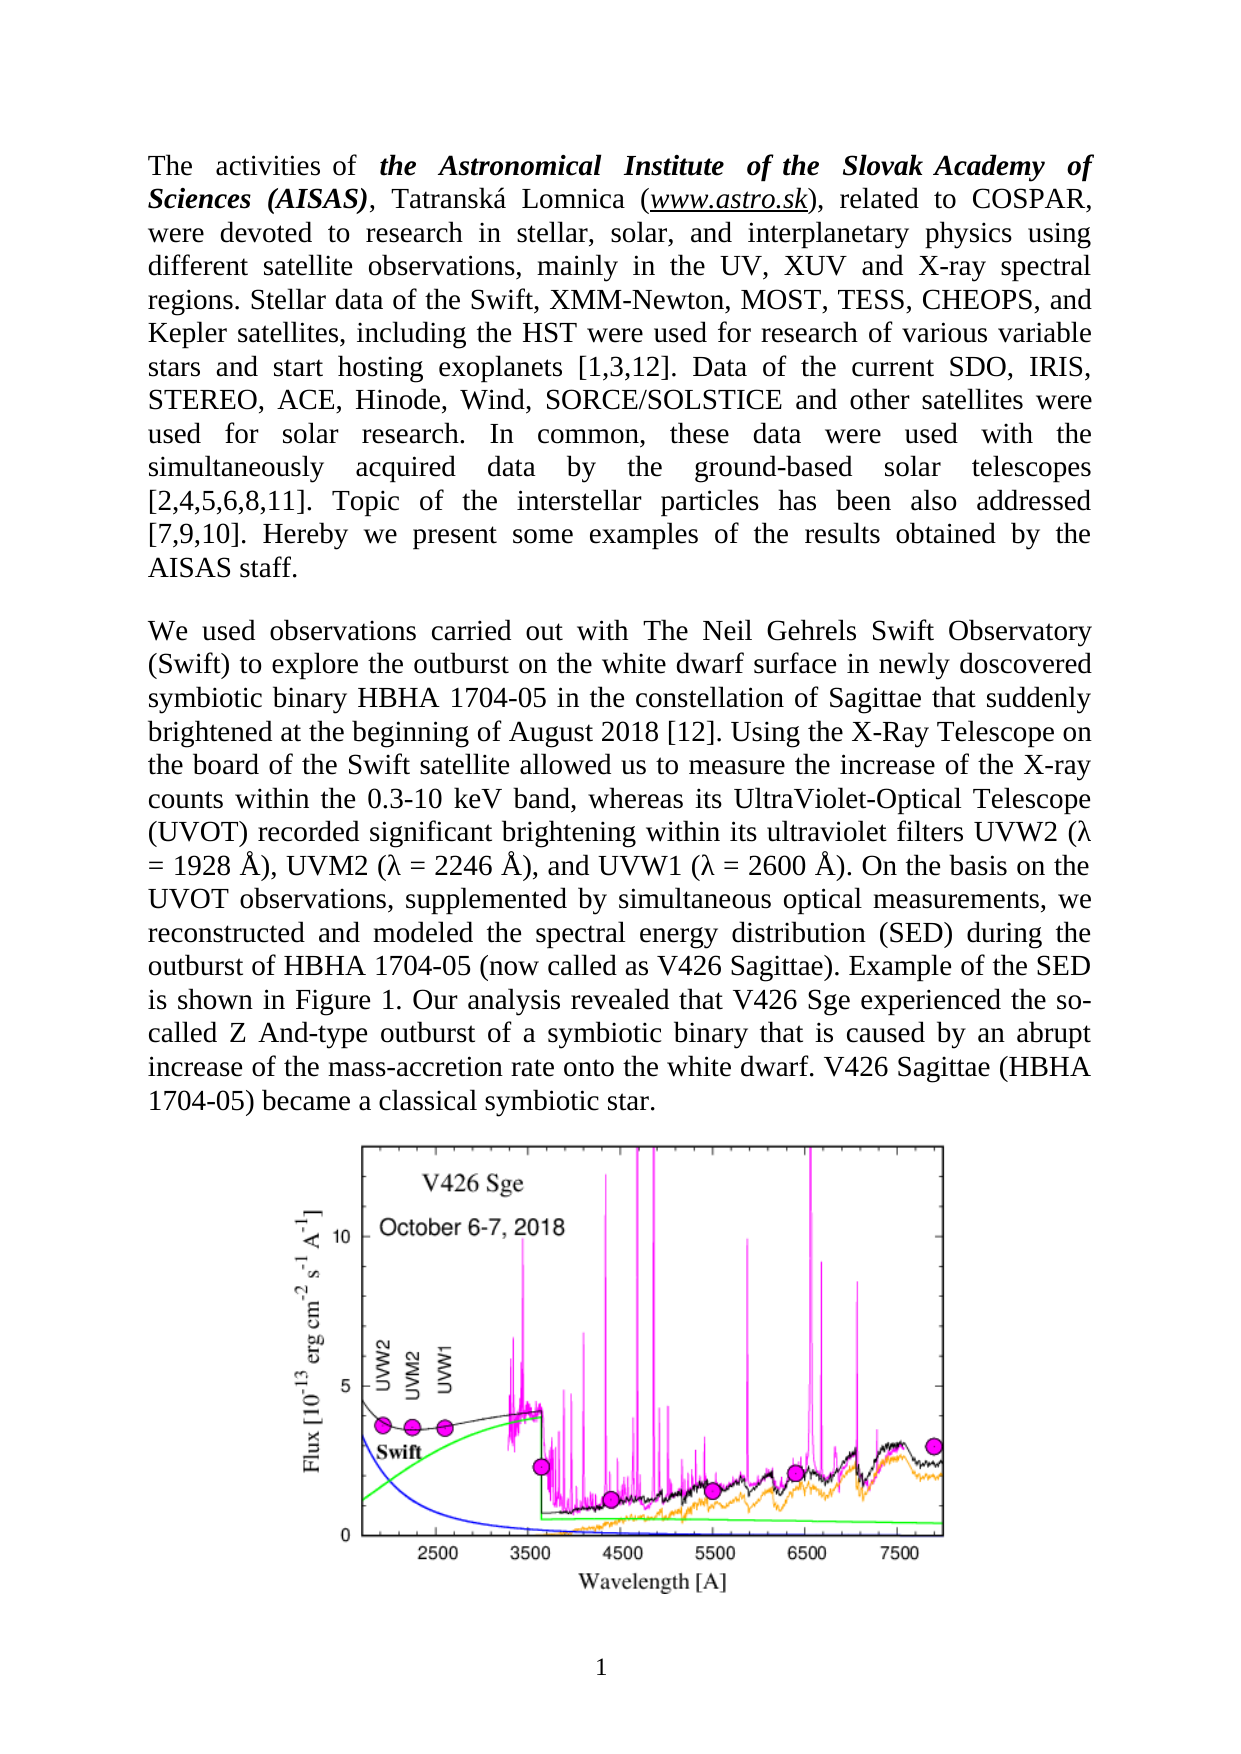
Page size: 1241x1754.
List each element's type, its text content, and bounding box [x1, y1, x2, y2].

text We used observations carried out with The Neil Gehrels Swift Observatory (Swift) to explore the outburst on the white dwarf surface in newly doscovered symbiotic binary HBHA 1704-05 in the constellation of Sagittae that suddenly brightened at the beginning of August 2018 [12]. Using the X-Ray Telescope on the board of the Swift satellite allowed us to measure the increase of the X-ray counts within the 0.3-10 keV band, whereas its UltraViolet-Optical Telescope (UVOT) recorded significant brightening within its ultraviolet filters UVW2 (λ = 1928 Å), UVM2 (λ = 2246 Å), and UVW1 (λ = 2600 Å). On the basis on the UVOT observations, supplemented by simultaneous optical measurements, we reconstructed and modeled the spectral energy distribution (SED) during the outburst of HBHA 1704-05 (now called as V426 Sagittae). Example of the SED is shown in Figure 1. Our analysis revealed that V426 Sge experienced the so-called Z And-type outburst of a symbiotic binary that is caused by an abrupt increase of the mass-accretion rate onto the white dwarf. V426 Sagittae (HBHA 1704-05) became a classical symbiotic star. [148, 613, 1093, 1116]
text The activities of the Astronomical Institute of the Slovak Academy of Sciences (AISAS), Tatranská Lomnica (www.astro.sk), related to COSPAR, were devoted to research in stellar, solar, and interplanetary physics using different satellite observations, mainly in the UV, XUV and X-ray spectral regions. Stellar data of the Swift, XMM-Newton, MOST, TESS, CHEOPS, and Kepler satellites, including the HST were used for research of various variable stars and start hosting exoplanets [1,3,12]. Data of the current SDO, IRIS, STEREO, ACE, Hinode, Wind, SORCE/SOLSTICE and other satellites were used for solar research. In common, these data were used with the simultaneously acquired data by the ground-based solar telescopes [2,4,5,6,8,11]. Topic of the interstellar particles has been also addressed [7,9,10]. Hereby we present some examples of the results obtained by the AISAS staff. [148, 148, 1093, 584]
picture [292, 1140, 948, 1594]
